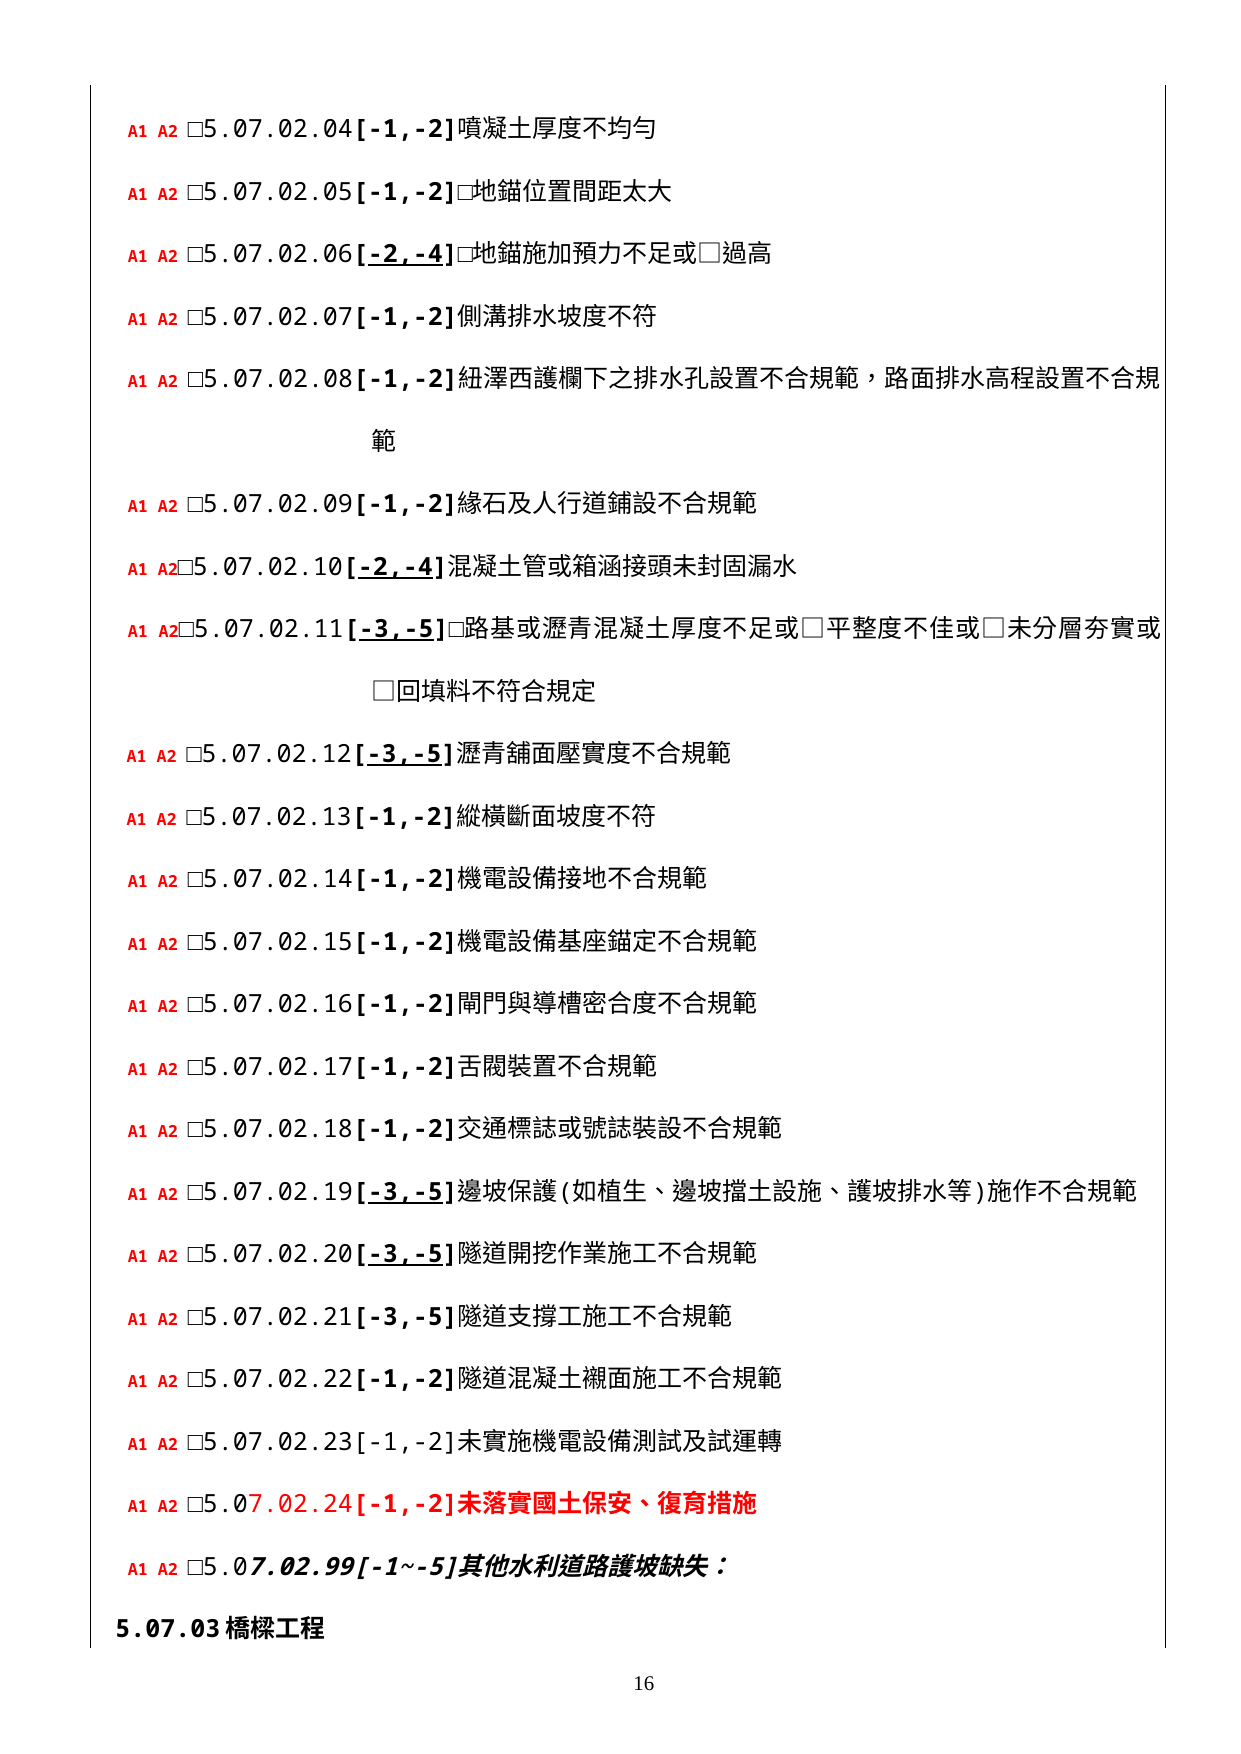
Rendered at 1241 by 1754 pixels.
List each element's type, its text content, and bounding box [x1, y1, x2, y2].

table_cell A1 A2 □5.07.02.04[-1,-2]噴凝土厚度不均勻 A1 A2 □5.07.02.05[-1,-2]□地錨位置間距太大 A1 A2 □5.07.02.06[-2,-4]□地錨施加預力不足或□過高 A1 A2 □5.07.02.07[-1,-2]側溝排水坡度不符 A1 A2 □5.07.02.08[-1,-2]紐澤西護欄下之排水孔設置不合規範，路面排水高程設置不合規範 A1 A2 □5.07.02.09[-1,-2]緣石及人行道鋪設不合規範 A1 A2□5.07.02.10[-2,-4]混凝土管或箱涵接頭未封固漏水 A1 A2□5.07.02.11[-3,-5]□路基或瀝青混凝土厚度不足或□平整度不佳或□未分層夯實或□回填料不符合規定 A1 A2 □5.07.02.12[-3,-5]瀝青舖面壓實度不合規範 A1 A2 □5.07.02.13[-1,-2]縱橫斷面坡度不符 A1 A2 □5.07.02.14[-1,-2]機電設備接地不合規範 A1 A2 □5.07.02.15[-1,-2]機電設備基座錨定不合規範 A1 A2 □5.07.02.16[-1,-2]閘門與導槽密合度不合規範 A1 A2 □5.07.02.17[-1,-2]舌閥裝置不合規範 A1 A2 □5.07.02.18[-1,-2]交通標誌或號誌裝設不合規範 A1 A2 □5.07.02.19[-3,-5]邊坡保護(如植生、邊坡擋土設施、護坡排水等)施作不合規範 A1 A2 □5.07.02.20[-3,-5]隧道開挖作業施工不合規範 A1 A2 □5.07.02.21[-3,-5]隧道支撐工施工不合規範 A1 A2 □5.07.02.22[-1,-2]隧道混凝土襯面施工不合規範 A1 A2 □5.07.02.23[-1,-2]未實施機電設備測試及試運轉 A1 A2 □5.07.02.24[-1,-2]未落實國土保安、復育措施 A1 A2 □5.07.02.99[-1~-5]其他水利道路護坡缺失： 5.07.03橋樑工程 [91, 85, 1165, 1647]
